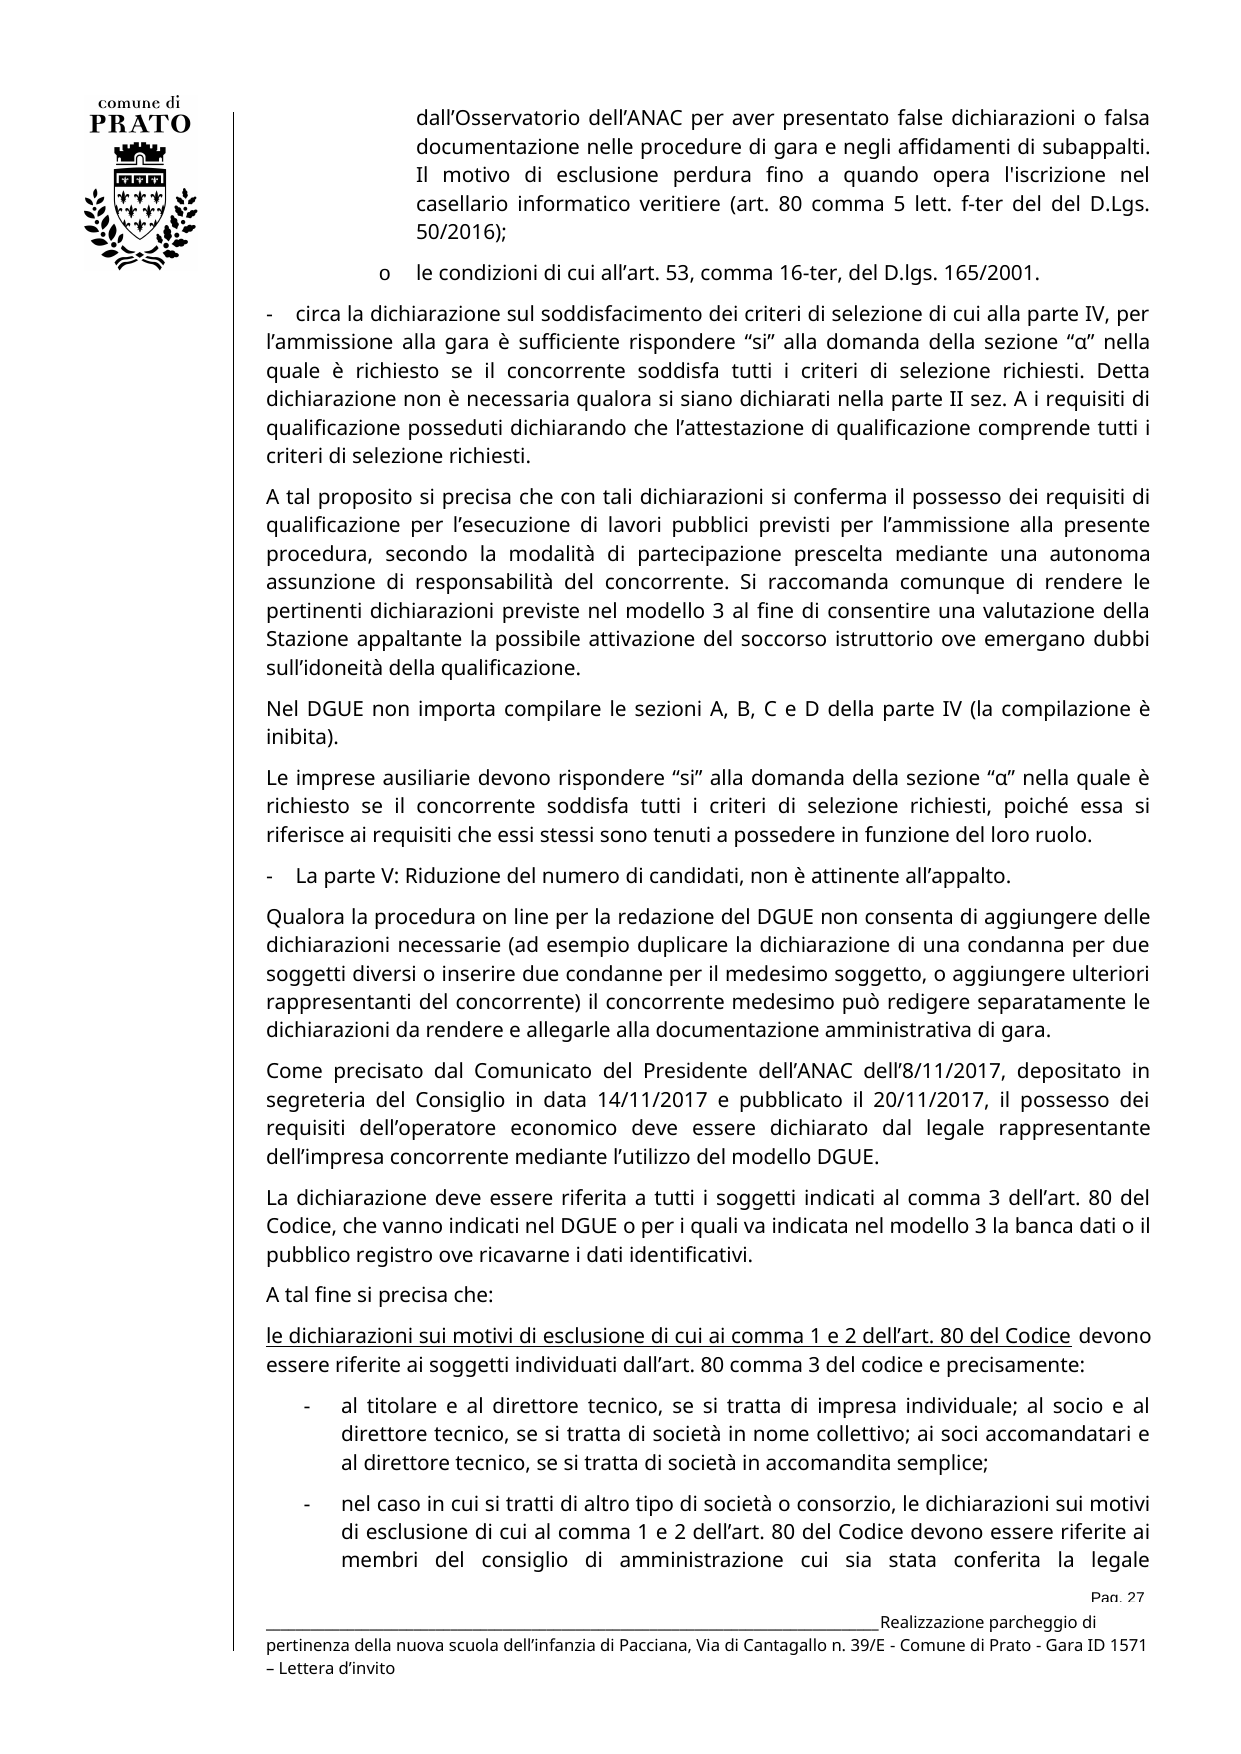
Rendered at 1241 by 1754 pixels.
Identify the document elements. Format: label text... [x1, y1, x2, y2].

text Nel DGUE non importa compilare le sezioni A, B, C e D della parte IV (la compilazione è inibita). [266, 694, 1152, 751]
text Qualora la procedura on line per la redazione del DGUE non consenta di aggiungere delle dichiarazioni necessarie (ad esempio duplicare la dichiarazione di una condanna per due soggetti diversi o inserire due condanne per il medesimo soggetto, o aggiungere ulteriori rappresentanti del concorrente) il concorrente medesimo può redigere separatamente le dichiarazioni da rendere e allegarle alla documentazione amministrativa di gara. [266, 902, 1152, 1044]
picture [83, 94, 199, 271]
text La dichiarazione deve essere riferita a tutti i soggetti indicati al comma 3 dell’art. 80 del Codice, che vanno indicati nel DGUE o per i quali va indicata nel modello 3 la banca dati o il pubblico registro ove ricavarne i dati identificativi. [266, 1183, 1152, 1268]
list La parte V: Riduzione del numero di candidati, non è attinente all’appalto. [266, 861, 1152, 889]
list dall’Osservatorio dell’ANAC per aver presentato false dichiarazioni o falsa documentazione nelle procedure di gara e negli affidamenti di subappalti. Il motivo di esclusione perdura fino a quando opera l'iscrizione nel casellario informatico veritiere (art. 80 comma 5 lett. f-ter del del D.Lgs. 50/2016); [378, 103, 1152, 246]
list nel caso in cui si tratti di altro tipo di società o consorzio, le dichiarazioni sui motivi di esclusione di cui al comma 1 e 2 dell’art. 80 del Codice devono essere riferite ai membri del consiglio di amministrazione cui sia stata conferita la legale [303, 1489, 1152, 1574]
list le condizioni di cui all’art. 53, comma 16-ter, del D.lgs. 165/2001. [378, 258, 1152, 287]
text A tal proposito si precisa che con tali dichiarazioni si conferma il possesso dei requisiti di qualificazione per l’esecuzione di lavori pubblici previsti per l’ammissione alla presente procedura, secondo la modalità di partecipazione prescelta mediante una autonoma assunzione di responsabilità del concorrente. Si raccomanda comunque di rendere le pertinenti dichiarazioni previste nel modello 3 al fine di consentire una valutazione della Stazione appaltante la possibile attivazione del soccorso istruttorio ove emergano dubbi sull’idoneità della qualificazione. [266, 482, 1152, 681]
text A tal fine si precisa che: [266, 1281, 1152, 1309]
list al titolare e al direttore tecnico, se si tratta di impresa individuale; al socio e al direttore tecnico, se si tratta di società in nome collettivo; ai soci accomandatari e al direttore tecnico, se si tratta di società in accomandita semplice; [303, 1391, 1152, 1476]
text Come precisato dal Comunicato del Presidente dell’ANAC dell’8/11/2017, depositato in segreteria del Consiglio in data 14/11/2017 e pubblicato il 20/11/2017, il possesso dei requisiti dell’operatore economico deve essere dichiarato dal legale rappresentante dell’impresa concorrente mediante l’utilizzo del modello DGUE. [266, 1057, 1152, 1170]
list circa la dichiarazione sul soddisfacimento dei criteri di selezione di cui alla parte IV, per l’ammissione alla gara è sufficiente rispondere “si” alla domanda della sezione “α” nella quale è richiesto se il concorrente soddisfa tutti i criteri di selezione richiesti. Detta dichiarazione non è necessaria qualora si siano dichiarati nella parte II sez. A i requisiti di qualificazione posseduti dichiarando che l’attestazione di qualificazione comprende tutti i criteri di selezione richiesti. [266, 299, 1152, 470]
text le dichiarazioni sui motivi di esclusione di cui ai comma 1 e 2 dell’art. 80 del Codice devono essere riferite ai soggetti individuati dall’art. 80 comma 3 del codice e precisamente: [266, 1322, 1152, 1378]
text Le imprese ausiliarie devono rispondere “si” alla domanda della sezione “α” nella quale è richiesto se il concorrente soddisfa tutti i criteri di selezione richiesti, poiché essa si riferisce ai requisiti che essi stessi sono tenuti a possedere in funzione del loro ruolo. [266, 763, 1152, 848]
